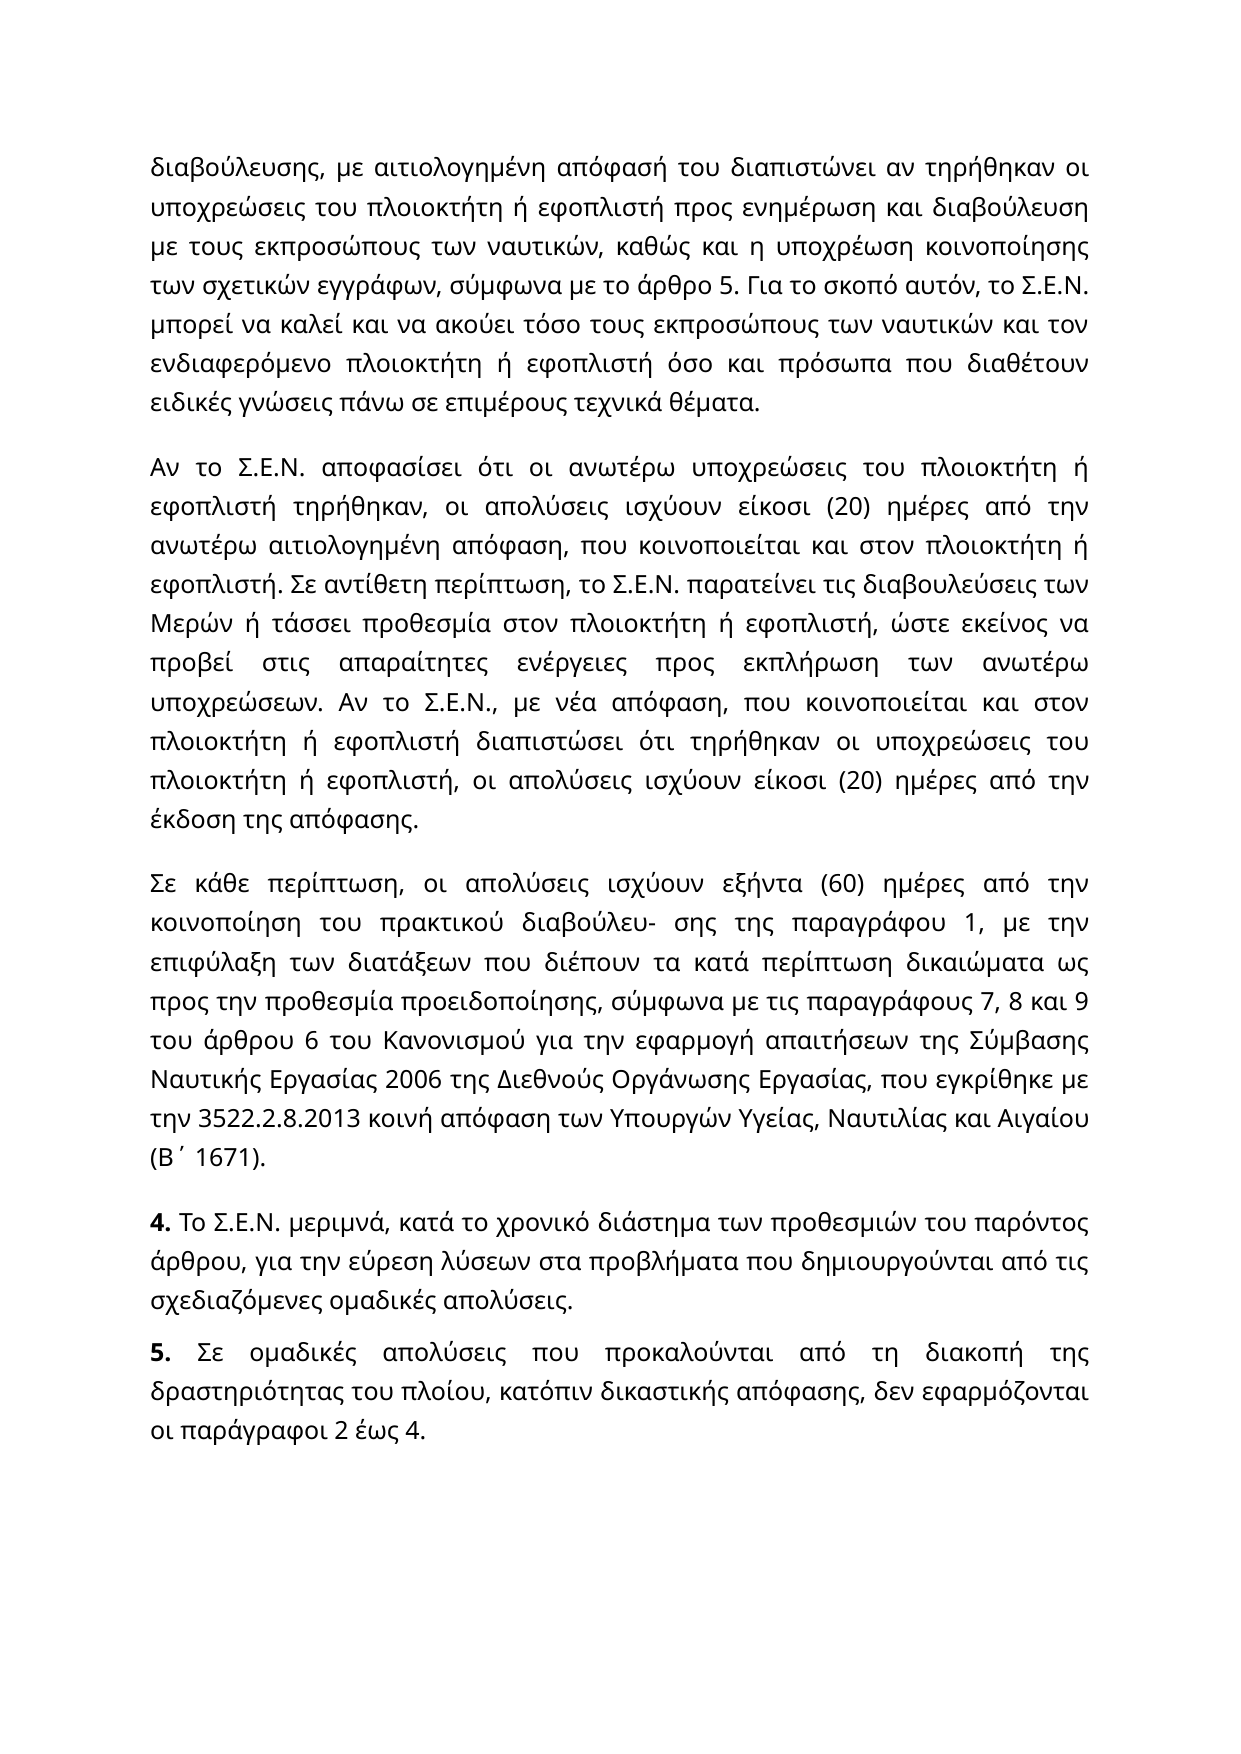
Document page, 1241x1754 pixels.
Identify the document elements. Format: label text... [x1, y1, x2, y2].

text 5. Σε ομαδικές απολύσεις που προκαλούνται από τη διακοπή της δραστηριότητας του πλοίου, κατόπιν δικαστικής απόφασης, δεν εφαρμόζονται οι παράγραφοι 2 έως 4. [150, 1334, 1090, 1447]
text 4. Το Σ.Ε.Ν. μεριμνά, κατά το χρονικό διάστημα των προθεσμιών του παρόντος άρθρου, για την εύρεση λύσεων στα προβλήματα που δημιουργούνται από τις σχεδιαζόμενες ομαδικές απολύσεις. [150, 1204, 1090, 1317]
text διαβούλευσης, με αιτιολογημένη απόφασή του διαπιστώνει αν τηρήθηκαν οι υποχρεώσεις του πλοιοκτήτη ή εφοπλιστή προς ενημέρωση και διαβούλευση με τους εκπροσώπους των ναυτικών, καθώς και η υποχρέωση κοινοποίησης των σχετικών εγγράφων, σύμφωνα με το άρθρο 5. Για το σκοπό αυτόν, το Σ.Ε.Ν. μπορεί να καλεί και να ακούει τόσο τους εκπροσώπους των ναυτικών και τον ενδιαφερόμενο πλοιοκτήτη ή εφοπλιστή όσο και πρόσωπα που διαθέτουν ειδικές γνώσεις πάνω σε επιμέρους τεχνικά θέματα. [150, 150, 1090, 419]
text Σε κάθε περίπτωση, οι απολύσεις ισχύουν εξήντα (60) ημέρες από την κοινοποίηση του πρακτικού διαβούλευ- σης της παραγράφου 1, με την επιφύλαξη των διατάξεων που διέπουν τα κατά περίπτωση δικαιώματα ως προς την προθεσμία προειδοποίησης, σύμφωνα με τις παραγράφους 7, 8 και 9 του άρθρου 6 του Κανονισμού για την εφαρμογή απαιτήσεων της Σύμβασης Ναυτικής Εργασίας 2006 της Διεθνούς Οργάνωσης Εργασίας, που εγκρίθηκε με την 3522.2.8.2013 κοινή απόφαση των Υπουργών Υγείας, Ναυτιλίας και Αιγαίου (Β΄ 1671). [150, 866, 1090, 1174]
text Αν το Σ.Ε.Ν. αποφασίσει ότι οι ανωτέρω υποχρεώσεις του πλοιοκτήτη ή εφοπλιστή τηρήθηκαν, οι απολύσεις ισχύουν είκοσι (20) ημέρες από την ανωτέρω αιτιολογημένη απόφαση, που κοινοποιείται και στον πλοιοκτήτη ή εφοπλιστή. Σε αντίθετη περίπτωση, το Σ.Ε.Ν. παρατείνει τις διαβουλεύσεις των Μερών ή τάσσει προθεσμία στον πλοιοκτήτη ή εφοπλιστή, ώστε εκείνος να προβεί στις απαραίτητες ενέργειες προς εκπλήρωση των ανωτέρω υποχρεώσεων. Αν το Σ.Ε.Ν., με νέα απόφαση, που κοινοποιείται και στον πλοιοκτήτη ή εφοπλιστή διαπιστώσει ότι τηρήθηκαν οι υποχρεώσεις του πλοιοκτήτη ή εφοπλιστή, οι απολύσεις ισχύουν είκοσι (20) ημέρες από την έκδοση της απόφασης. [150, 449, 1090, 836]
